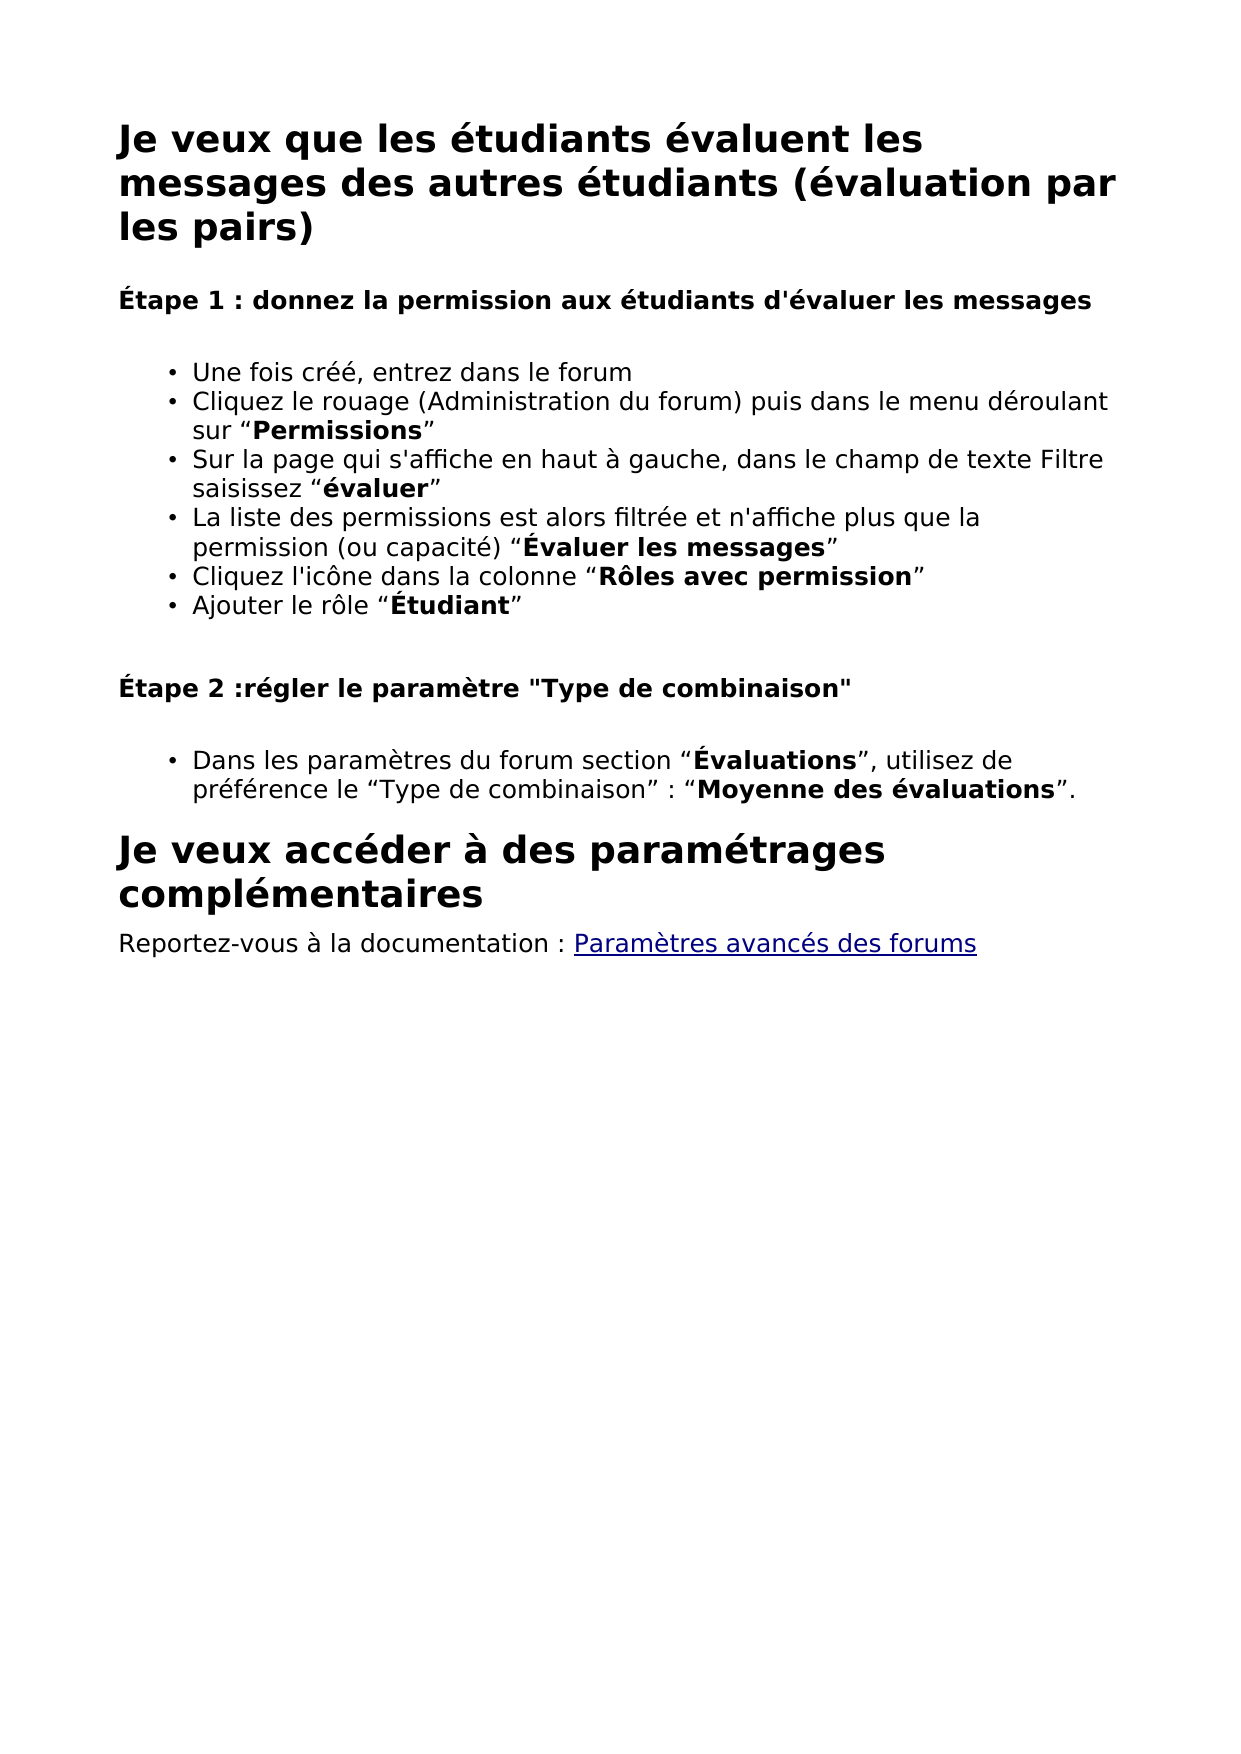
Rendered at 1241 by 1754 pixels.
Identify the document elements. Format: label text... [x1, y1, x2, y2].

list Une fois créé, entrez dans le forum [177, 358, 1122, 387]
subtitle Je veux accéder à des paramétrages complémentaires [118, 829, 1122, 916]
subtitle Étape 1 : donnez la permission aux étudiants d'évaluer les messages [118, 287, 1122, 316]
list Sur la page qui s'affiche en haut à gauche, dans le champ de texte Filtre saisissez “évaluer” [177, 445, 1122, 503]
list Cliquez l'icône dans la colonne “Rôles avec permission” [177, 562, 1122, 591]
list Ajouter le rôle “Étudiant” [177, 591, 1122, 620]
list Dans les paramètres du forum section “Évaluations”, utilisez de préférence le “Type de combinaison” : “Moyenne des évaluations”. [177, 746, 1122, 804]
subtitle Je veux que les étudiants évaluent les messages des autres étudiants (évaluation par les pairs) [118, 118, 1122, 249]
text Reportez-vous à la documentation : Paramètres avancés des forums [118, 929, 1122, 958]
subtitle Étape 2 :régler le paramètre "Type de combinaison" [118, 675, 1122, 704]
list Cliquez le rouage (Administration du forum) puis dans le menu déroulant sur “Permissions” [177, 387, 1122, 445]
list La liste des permissions est alors filtrée et n'affiche plus que la permission (ou capacité) “Évaluer les messages” [177, 503, 1122, 562]
